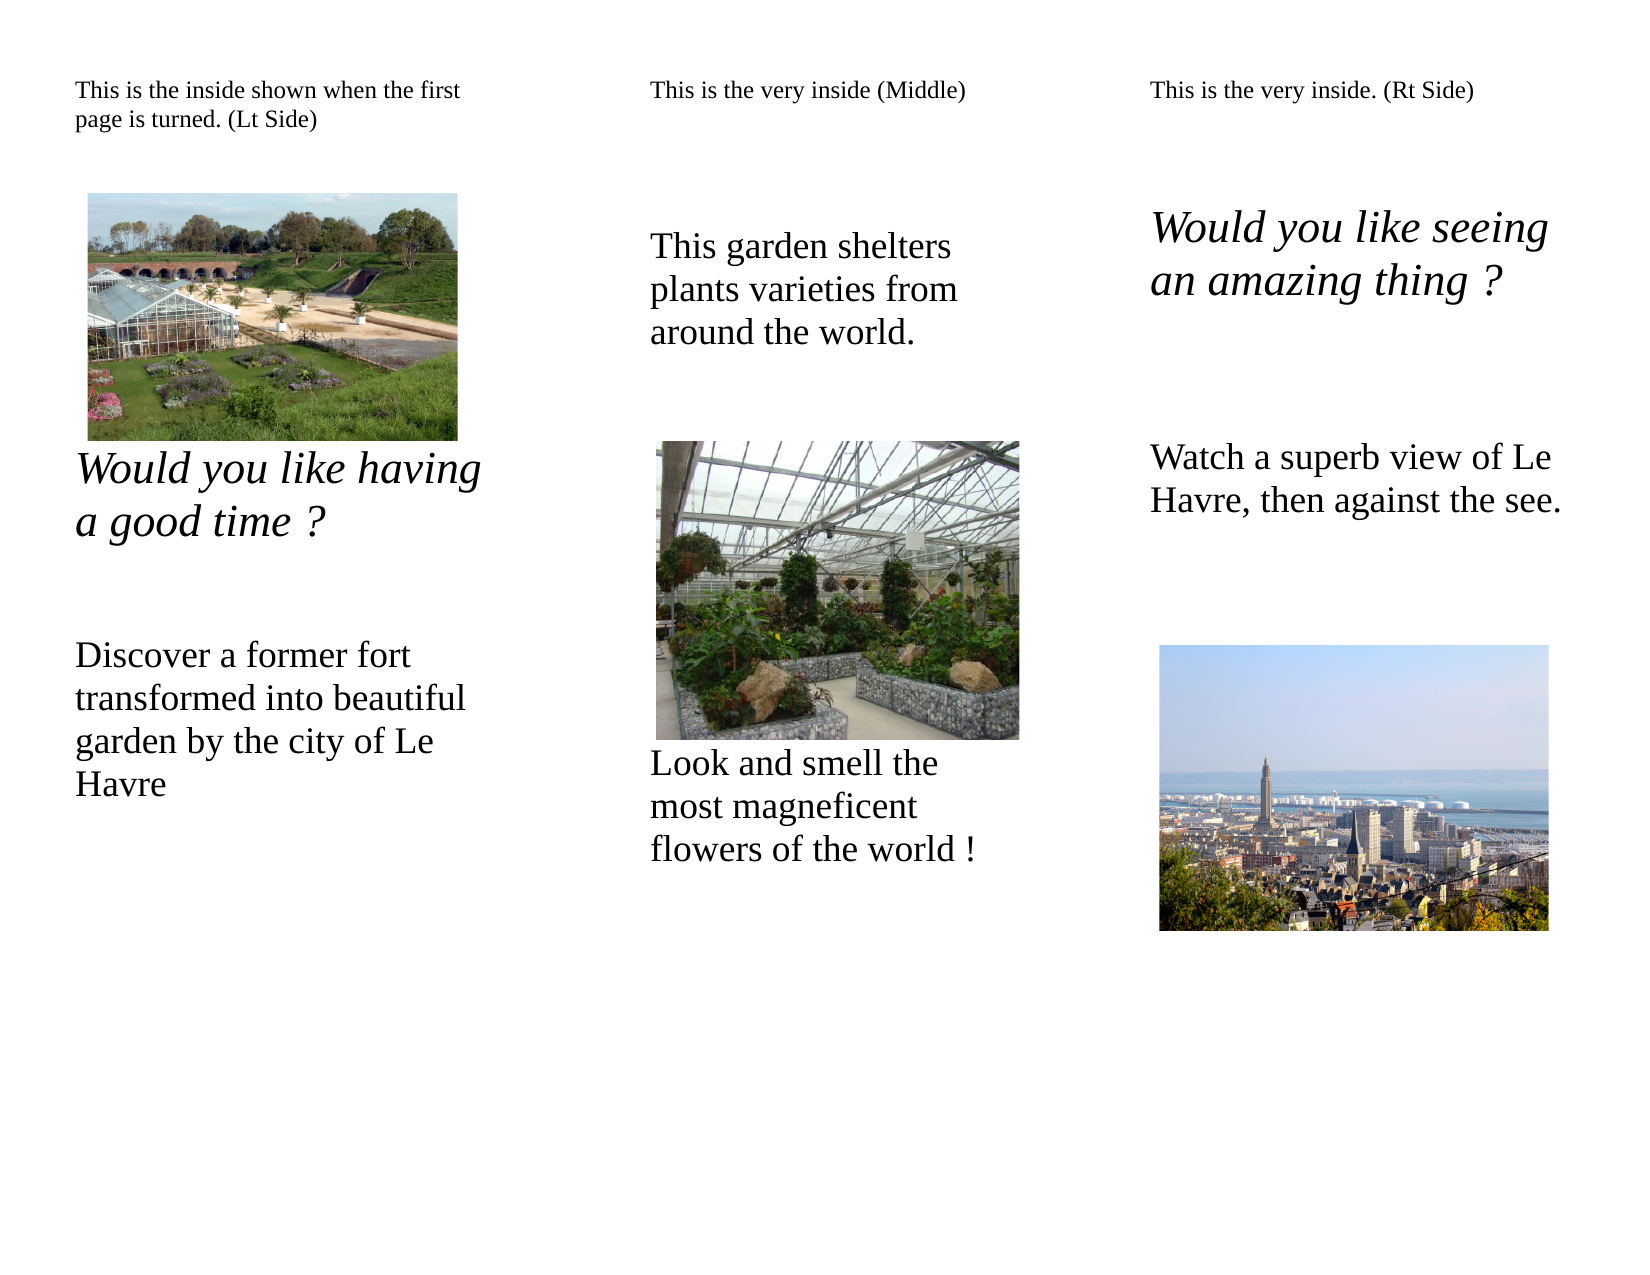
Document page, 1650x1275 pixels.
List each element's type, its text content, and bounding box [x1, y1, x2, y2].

text This is the very inside (Middle) [650, 75, 1000, 104]
text This garden shelters plants varieties from around the world. [650, 223, 1000, 353]
text Would you like having a good time ? [75, 267, 500, 546]
text Would you like seeing an amazing thing ? [1150, 199, 1575, 305]
text Look and smell the most magneficent flowers of the world ! [650, 540, 1000, 869]
text This is the inside shown when the first page is turned. (Lt Side) [75, 75, 500, 132]
text Discover a former fort transformed into beautiful garden by the city of Le Havre [75, 632, 500, 805]
text Watch a superb view of Le Havre, then against the see. [1150, 434, 1575, 521]
text This is the very inside. (Rt Side) [1150, 75, 1575, 104]
